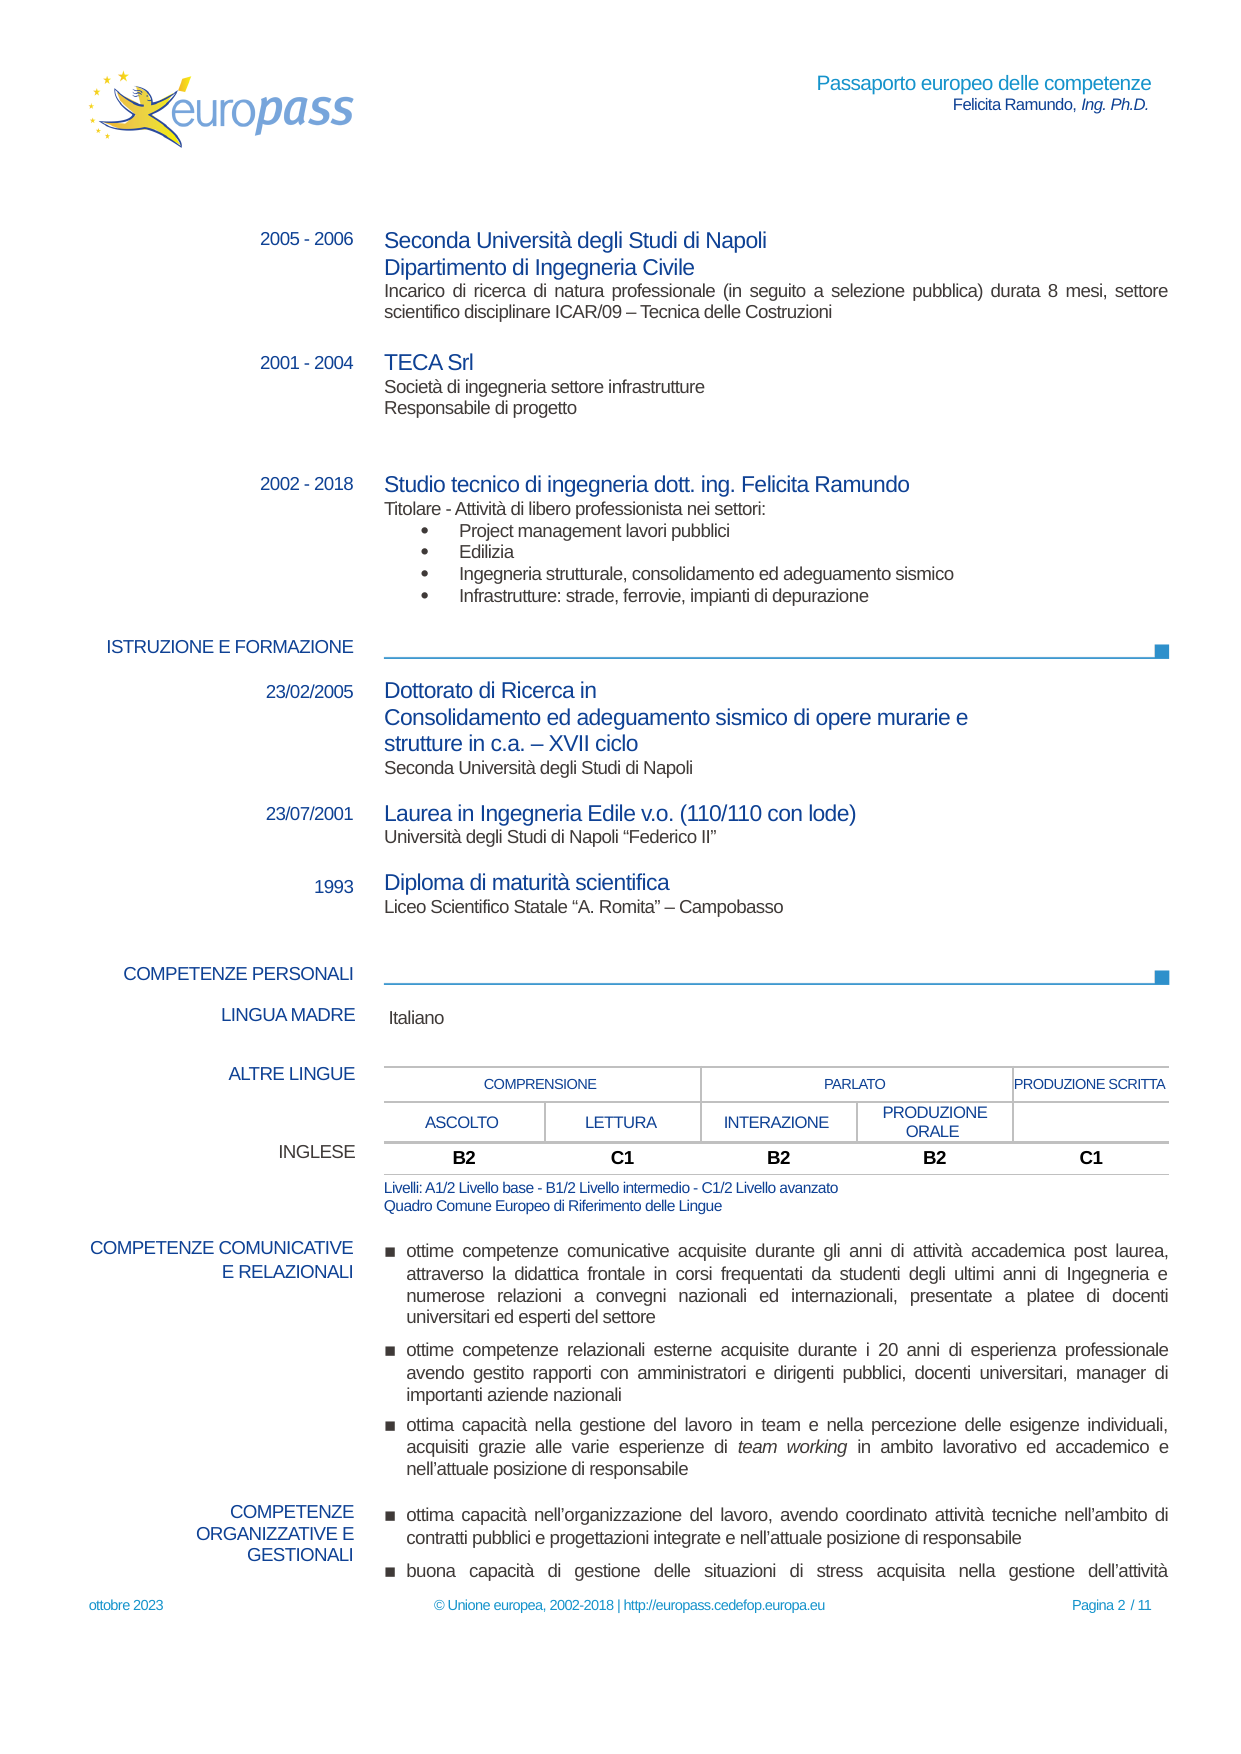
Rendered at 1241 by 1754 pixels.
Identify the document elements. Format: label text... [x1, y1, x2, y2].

table_cell COMPETENZE PERSONALI [89, 963, 384, 984]
table_cell Livelli: A1/2 Livello base - B1/2 Livello intermedio - C1/2 Livello avanzato Quadro Comune Europeo di Riferimento delle Lingue [384, 1175, 1169, 1215]
table_cell Lettura [546, 1103, 700, 1141]
table_header Italiano [384, 1004, 1169, 1030]
table_cell PRODUZIONE SCRITTA [1014, 1068, 1169, 1101]
table_header Competenze comunicative E RELAZIONALI [89, 1235, 384, 1479]
table_cell [384, 606, 1169, 636]
table_cell Produzione orale [858, 1103, 1012, 1141]
table_header ottima capacità nell’organizzazione del lavoro, avendo coordinato attività tecniche nell’ambito di contratti pubblici e progettazioni integrate e nell’attuale posizione di responsabile buona capacità di gestione delle situazioni di stress acquisita nella gestione dell’attività [384, 1499, 1169, 1583]
table_cell [384, 636, 1169, 656]
table_cell Interazione [702, 1103, 856, 1141]
table_header [1034, 678, 1169, 757]
table_header Dottorato di Ricerca in Consolidamento ed adeguamento sismico di opere murarie e strutture in c.a. – XVII ciclo [384, 678, 1033, 757]
table_cell INGLESE [89, 1096, 384, 1162]
table_cell [384, 1030, 1169, 1066]
table_cell B2 [701, 1144, 857, 1174]
table_cell 2002 - 2018 [89, 445, 384, 636]
table_cell B2 [857, 1144, 1013, 1174]
table_cell ISTRUZIONE E FORMAZIONE [89, 636, 384, 658]
table_cell Seconda Università degli Studi di Napoli Laurea in Ingegneria Edile v.o. (110/110 con lode) Università degli Studi di Napoli “Federico II” Diploma di maturità scientifica Liceo Scientifico Statale “A. Romita” – Campobasso [384, 757, 1169, 962]
table_cell TECA Srl [384, 349, 1169, 376]
table_header [89, 1198, 384, 1215]
table_cell Seconda Università degli Studi di Napoli Dipartimento di Ingegneria Civile Incarico di ricerca di natura professionale (in seguito a selezione pubblica) durata 8 mesi, settore scientifico disciplinare ICAR/09 – Tecnica delle Costruzioni [384, 201, 1169, 349]
table_header Competenze organizzative e gestionali [89, 1499, 384, 1583]
table_cell COMPRENSIONE [384, 1068, 700, 1101]
table_cell Ascolto [384, 1103, 544, 1141]
table_cell C1 [545, 1144, 701, 1174]
table_cell Società di ingegneria settore infrastrutture Responsabile di progetto [384, 376, 1169, 445]
table_cell [1014, 1103, 1169, 1141]
table_cell [384, 963, 1169, 982]
table_header 23/02/2005 23/07/2001 1993 [89, 678, 384, 962]
table_header lINGUA MADRE [89, 1004, 384, 1034]
table_cell B2 [384, 1144, 544, 1174]
table_cell 2005 - 2006 [89, 201, 384, 349]
table_cell [89, 1162, 384, 1198]
table_header ottime competenze comunicative acquisite durante gli anni di attività accademica post laurea, attraverso la didattica frontale in corsi frequentati da studenti degli ultimi anni di Ingegneria e numerose relazioni a convegni nazionali ed internazionali, presentate a platee di docenti universitari ed esperti del settore ottime competenze relazionali esterne acquisite durante i 20 anni di esperienza professionale avendo gestito rapporti con amministratori e dirigenti pubblici, docenti universitari, manager di importanti aziende nazionali ottima capacità nella gestione del lavoro in team e nella percezione delle esigenze individuali, acquisiti grazie alle varie esperienze di team working in ambito lavorativo ed accademico e nell’attuale posizione di responsabile [384, 1235, 1169, 1479]
table_cell C1 [1013, 1144, 1169, 1174]
table_cell PARLATO [702, 1068, 1012, 1101]
table_cell Studio tecnico di ingegneria dott. ing. Felicita Ramundo Titolare - Attività di libero professionista nei settori: Project management lavori pubblici Edilizia Ingegneria strutturale, consolidamento ed adeguamento sismico Infrastrutture: strade, ferrovie, impianti di depurazione [384, 445, 1169, 606]
table_cell ALTRE LINGUE [89, 1034, 384, 1096]
table_cell 2001 - 2004 [89, 349, 384, 445]
